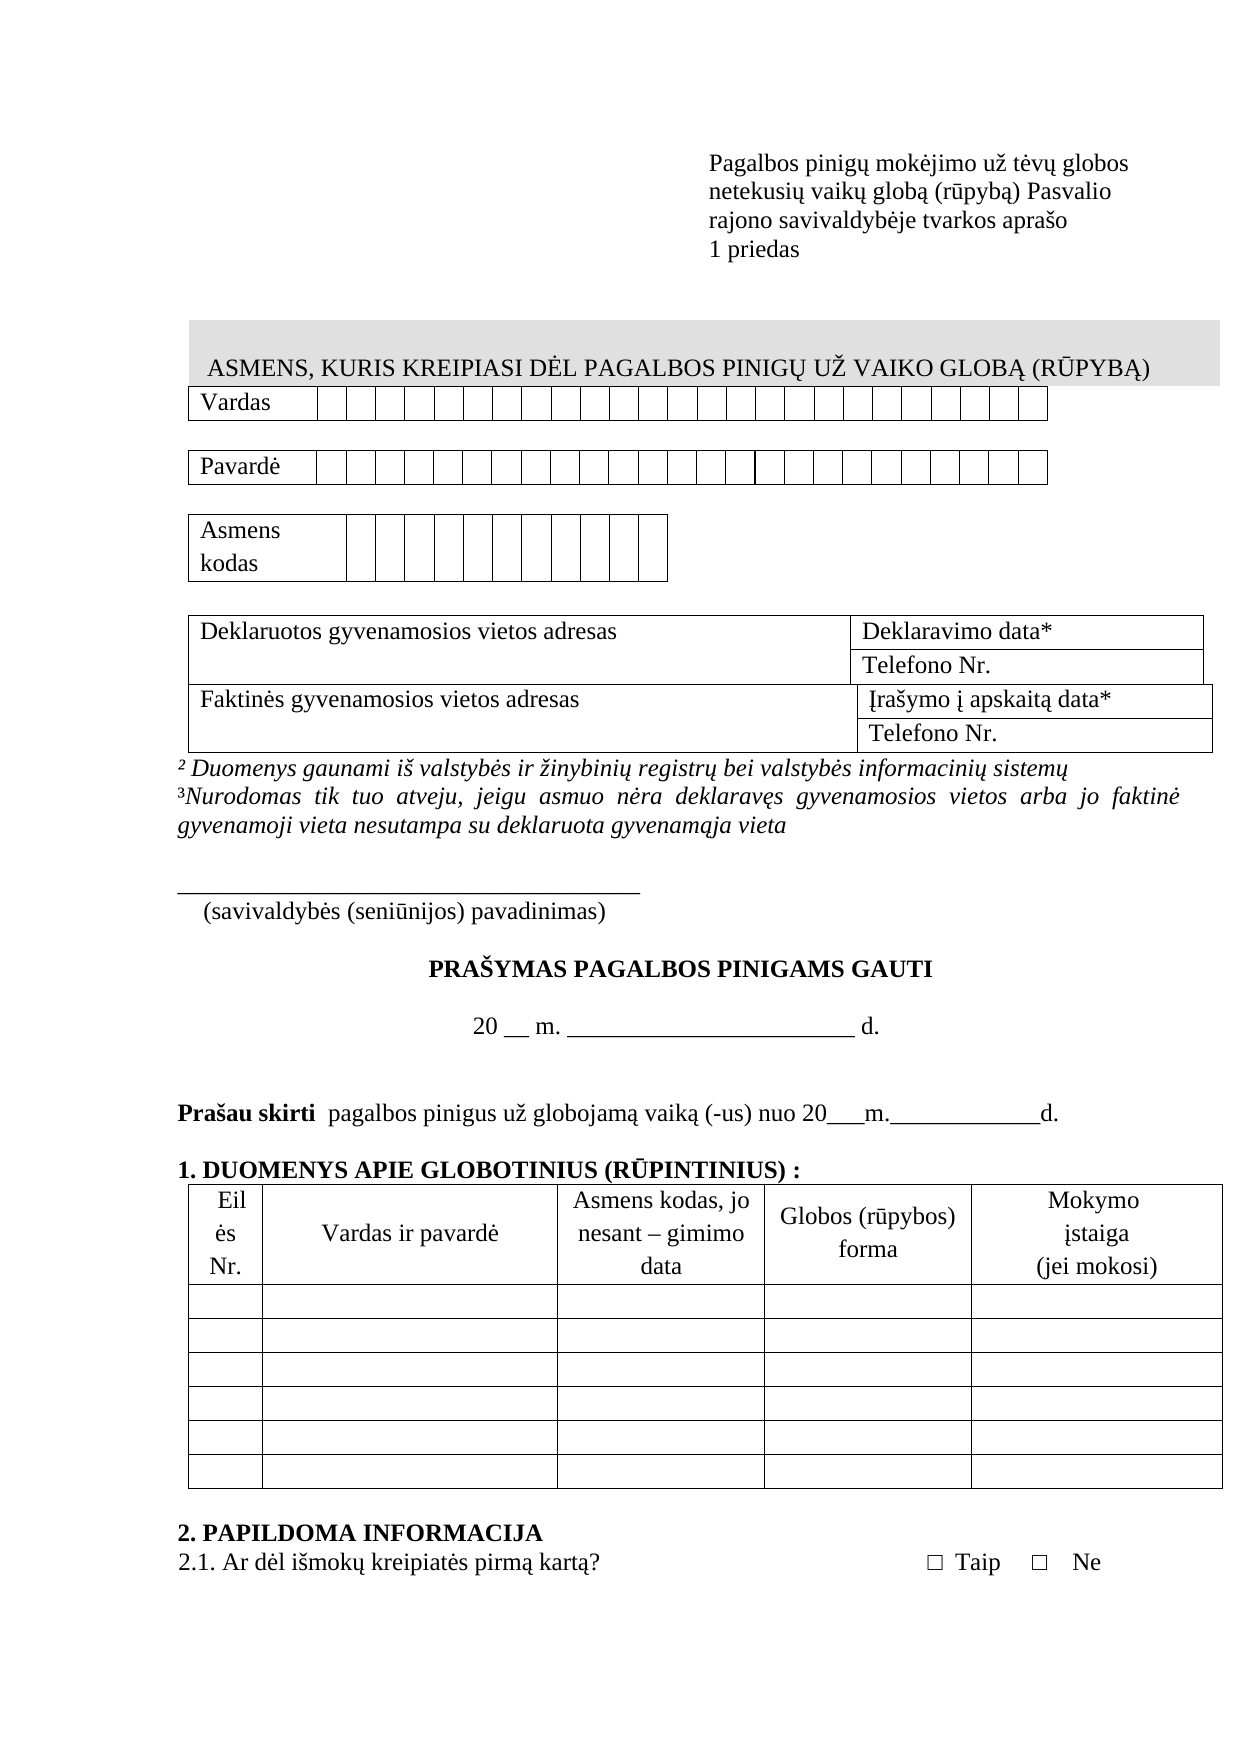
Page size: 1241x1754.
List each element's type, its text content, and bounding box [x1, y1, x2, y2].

table_header [463, 451, 491, 484]
text 1. DUOMENYS APIE globotinius (rūpintinius) : [177, 1155, 1181, 1184]
table_cell Vardas [189, 387, 317, 420]
table_cell [493, 387, 521, 420]
table_header [522, 451, 550, 484]
table_header [872, 451, 901, 484]
table_cell [668, 387, 697, 420]
table_cell [189, 649, 850, 683]
table_cell [189, 1353, 262, 1386]
table_cell [263, 1319, 557, 1352]
text 2. PAPILDOMA INFORMACIJA [177, 1518, 1181, 1547]
table_cell [972, 1319, 1222, 1352]
table_cell [376, 387, 404, 420]
table_header [581, 515, 609, 581]
text ³Nurodomas tik tuo atveju, jeigu asmuo nėra deklaravęs gyvenamosios vietos arba jo faktinė gyvenamoji vieta nesutampa su deklaruota gyvenamąja vieta [177, 781, 1184, 839]
table_header [317, 451, 346, 484]
table_header Mokymo įstaiga (jei mokosi) [972, 1185, 1222, 1284]
table_header [435, 515, 463, 581]
table_header [376, 515, 404, 581]
table_cell [639, 387, 667, 420]
table_cell [1203, 581, 1212, 615]
text 20 __ m. _______________________ d. [177, 1011, 1181, 1040]
table_header [580, 451, 608, 484]
table_cell [765, 1387, 971, 1420]
table_cell [765, 1319, 971, 1352]
table_header [464, 515, 492, 581]
table_cell [189, 1319, 262, 1352]
table_header [405, 515, 434, 581]
table_header [902, 451, 930, 484]
table_header [785, 451, 813, 484]
table_cell [990, 387, 1018, 420]
table_header [989, 451, 1018, 484]
table_header [639, 451, 667, 484]
table_header [1048, 450, 1189, 484]
table_cell Faktinės gyvenamosios vietos adresas [189, 685, 857, 717]
table_cell [189, 718, 857, 752]
table_cell [972, 1421, 1222, 1454]
table_header [522, 515, 551, 581]
table_cell [756, 387, 784, 420]
table_header [492, 451, 521, 484]
table_cell Telefono Nr. [851, 650, 1203, 683]
table_header [551, 451, 579, 484]
text (savivaldybės (seniūnijos) pavadinimas) [177, 896, 1184, 925]
table_header [493, 515, 521, 581]
table_cell [844, 387, 872, 420]
table_cell [1019, 387, 1047, 420]
table_cell [189, 1421, 262, 1454]
table_cell [765, 1353, 971, 1386]
table_header [609, 451, 638, 484]
table_cell [765, 1285, 971, 1318]
table_cell [972, 1353, 1222, 1386]
table_cell [318, 387, 346, 420]
table_cell [263, 1387, 557, 1420]
table_cell [932, 387, 960, 420]
table_cell [902, 387, 931, 420]
table_cell [1204, 649, 1212, 683]
table_header [1203, 514, 1212, 581]
table_header [1019, 451, 1047, 484]
table_header Globos (rūpybos) forma [765, 1185, 971, 1284]
table_header [756, 451, 784, 484]
table_cell [405, 387, 434, 420]
table_cell [558, 1353, 764, 1386]
table_cell [765, 1421, 971, 1454]
text ² Duomenys gaunami iš valstybės ir žinybinių registrų bei valstybės informacinių sistemų [177, 753, 1184, 781]
table_header [668, 451, 696, 484]
table_cell [552, 387, 580, 420]
text PRAŠYMAS PAGALBOS PINIGAMS GAUTI [177, 954, 1184, 983]
table_header [552, 515, 580, 581]
table_header ASMENS, KURIS KREIPIASI DĖL PAGALBOS PINIGŲ UŽ VAIKO GLOBĄ (RŪPYBĄ) [189, 320, 1220, 386]
table_cell Deklaravimo data* [851, 616, 1203, 649]
table_cell [610, 387, 638, 420]
table_cell [727, 387, 755, 420]
table_cell [698, 387, 726, 420]
table_cell [961, 387, 989, 420]
table_cell [263, 1285, 557, 1318]
table_header [405, 451, 433, 484]
table_header [814, 451, 842, 484]
table_header Asmens kodas, jo nesant – gimimo data [558, 1185, 764, 1284]
table_cell [765, 1455, 971, 1488]
table_cell Deklaruotos gyvenamosios vietos adresas [189, 616, 850, 649]
table_header [1190, 514, 1203, 581]
table_header [434, 451, 462, 484]
table_header [726, 451, 754, 484]
table_cell [558, 1455, 764, 1488]
table_header [347, 451, 375, 484]
table_cell [972, 1285, 1222, 1318]
text 1 priedas [709, 234, 1181, 263]
table_cell [558, 1285, 764, 1318]
text Prašau skirti pagalbos pinigus už globojamą vaiką (-us) nuo 20___m.____________d. [177, 1098, 1181, 1126]
table_header [376, 451, 404, 484]
text _____________________________________ [177, 868, 1184, 896]
table_cell [1139, 581, 1190, 615]
table_cell [873, 387, 901, 420]
table_header [347, 515, 375, 581]
table_cell [558, 1387, 764, 1420]
table_header Vardas ir pavardė [263, 1185, 557, 1284]
table_cell Telefono Nr. [858, 719, 1212, 752]
table_cell [785, 387, 814, 420]
table_header Pavardė [189, 451, 316, 484]
table_cell [1204, 615, 1212, 649]
table_header [639, 515, 667, 581]
table_cell [189, 1285, 262, 1318]
table_cell [189, 1387, 262, 1420]
table_header [960, 451, 988, 484]
table_cell [972, 1455, 1222, 1488]
table_cell [558, 1421, 764, 1454]
table_header [931, 451, 959, 484]
table_cell [263, 1455, 557, 1488]
table_header Eilės Nr. [189, 1185, 262, 1284]
table_cell [347, 387, 375, 420]
table_header [697, 451, 725, 484]
table_cell [581, 387, 609, 420]
table_cell [815, 387, 843, 420]
table_cell Įrašymo į apskaitą data* [858, 685, 1212, 717]
table_cell [1190, 581, 1203, 615]
table_cell [263, 1353, 557, 1386]
table_cell [522, 387, 551, 420]
text 2.1. Ar dėl išmokų kreipiatės pirmą kartą? □ Taip □ Ne [177, 1547, 1181, 1576]
table_cell [301, 581, 1139, 615]
table_cell [263, 1421, 557, 1454]
table_cell [972, 1387, 1222, 1420]
table_cell [189, 1455, 262, 1488]
table_cell [435, 387, 463, 420]
table_cell [464, 387, 492, 420]
table_cell [1048, 386, 1220, 420]
table_header [843, 451, 871, 484]
table_header Asmens kodas [189, 515, 346, 581]
table_header [668, 514, 1190, 581]
text Pagalbos pinigų mokėjimo už tėvų globos netekusių vaikų globą (rūpybą) Pasvalio rajono savivaldybėje tvarkos aprašo [709, 148, 1181, 234]
table_cell [189, 582, 301, 615]
table_cell [558, 1319, 764, 1352]
table_header [610, 515, 638, 581]
